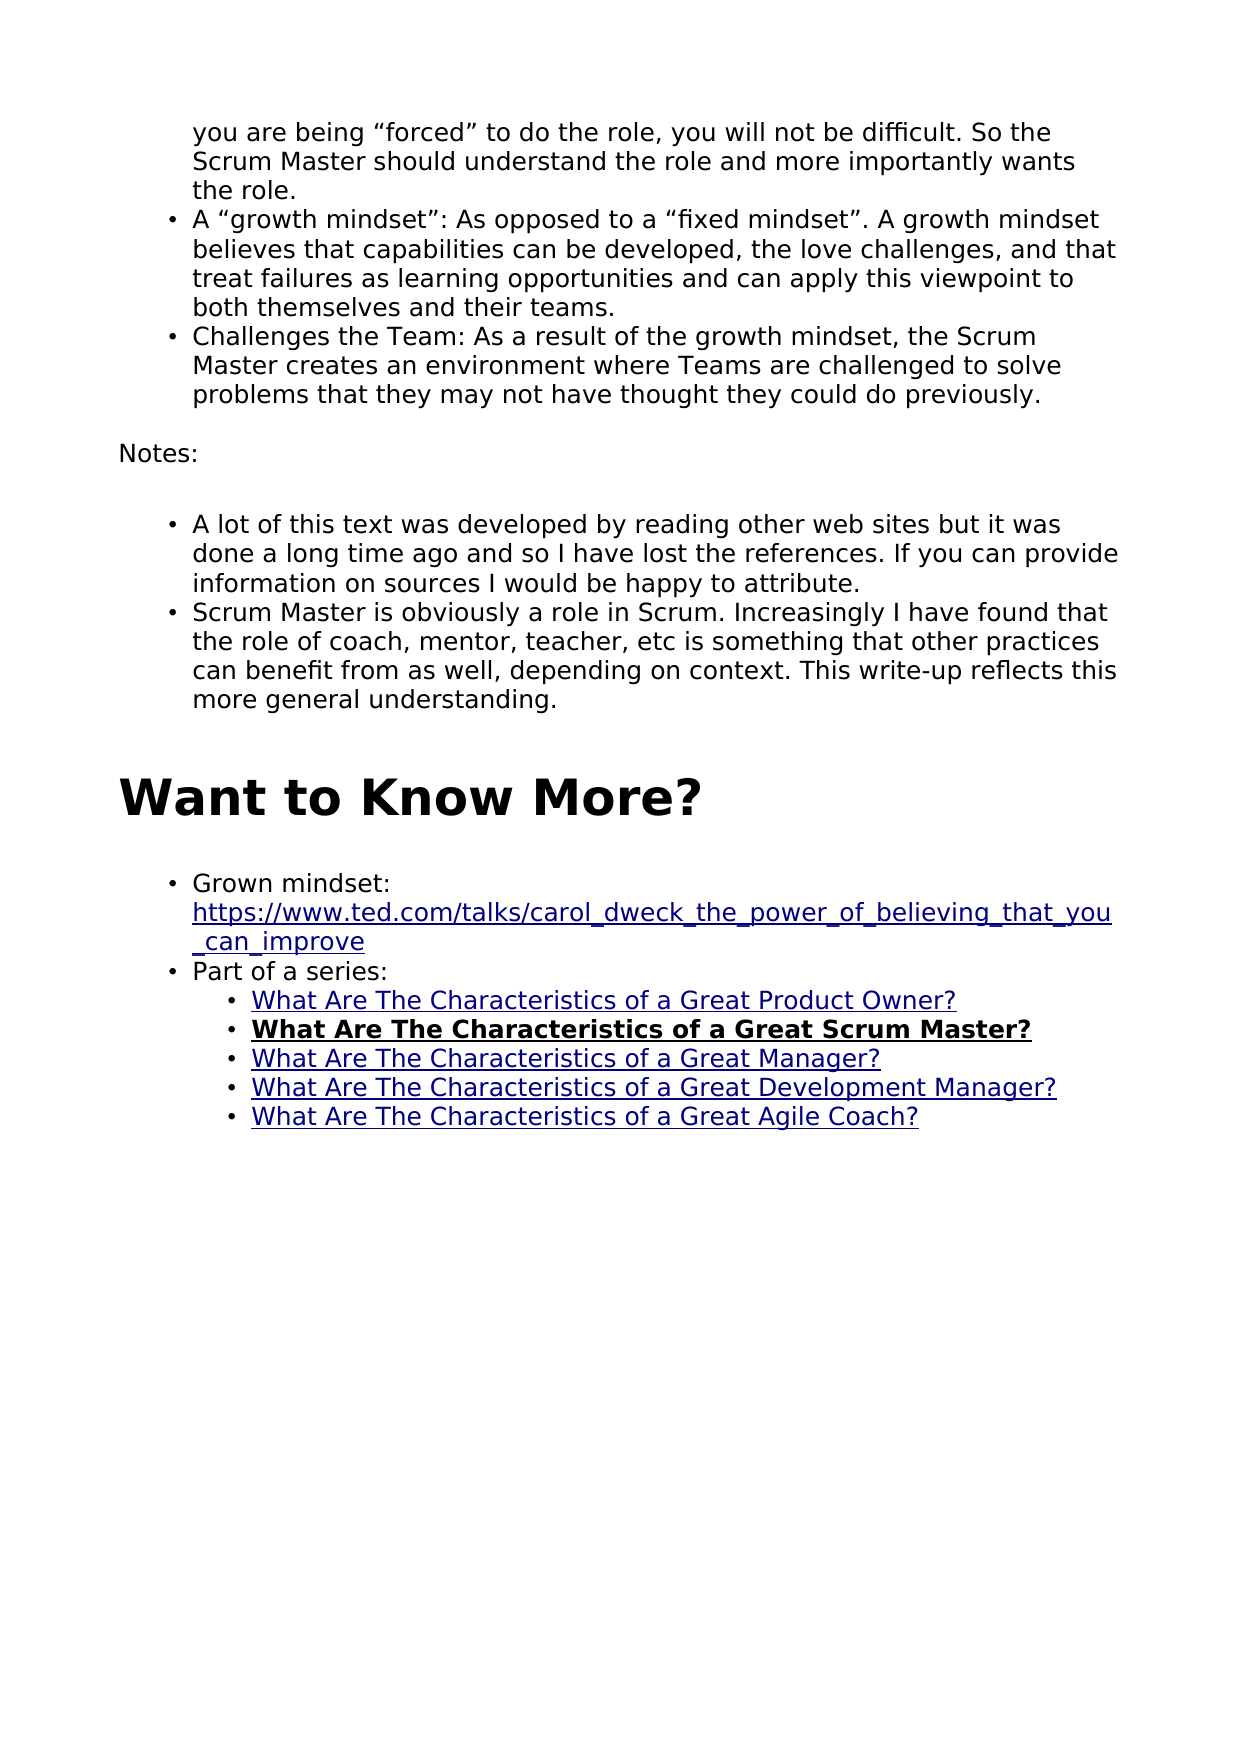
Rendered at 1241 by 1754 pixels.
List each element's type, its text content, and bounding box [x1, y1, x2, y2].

list A “growth mindset”: As opposed to a “fixed mindset”. A growth mindset believes that capabilities can be developed, the love challenges, and that treat failures as learning opportunities and can apply this viewpoint to both themselves and their teams. [177, 206, 1122, 322]
list What Are The Characteristics of a Great Scrum Master? [236, 1015, 1122, 1044]
text Notes: [118, 439, 1122, 468]
list A lot of this text was developed by reading other web sites but it was done a long time ago and so I have lost the references. If you can provide information on sources I would be happy to attribute. [177, 510, 1122, 598]
list Scrum Master is obviously a role in Scrum. Increasingly I have found that the role of coach, mentor, teacher, etc is something that other practices can benefit from as well, depending on context. This write-up reflects this more general understanding. [177, 598, 1122, 714]
list Grown mindset: https://www.ted.com/talks/carol_dweck_the_power_of_believing_that_you_can_improve [177, 869, 1122, 957]
list What Are The Characteristics of a Great Development Manager? [236, 1073, 1122, 1103]
list Part of a series: [177, 957, 1122, 986]
list What Are The Characteristics of a Great Agile Coach? [236, 1103, 1122, 1132]
list Challenges the Team: As a result of the growth mindset, the Scrum Master creates an environment where Teams are challenged to solve problems that they may not have thought they could do previously. [177, 322, 1122, 410]
list What Are The Characteristics of a Great Product Owner? [236, 986, 1122, 1015]
subtitle Want to Know More? [118, 769, 1122, 827]
list you are being “forced” to do the role, you will not be difficult. So the Scrum Master should understand the role and more importantly wants the role. [177, 118, 1122, 206]
list What Are The Characteristics of a Great Manager? [236, 1044, 1122, 1073]
